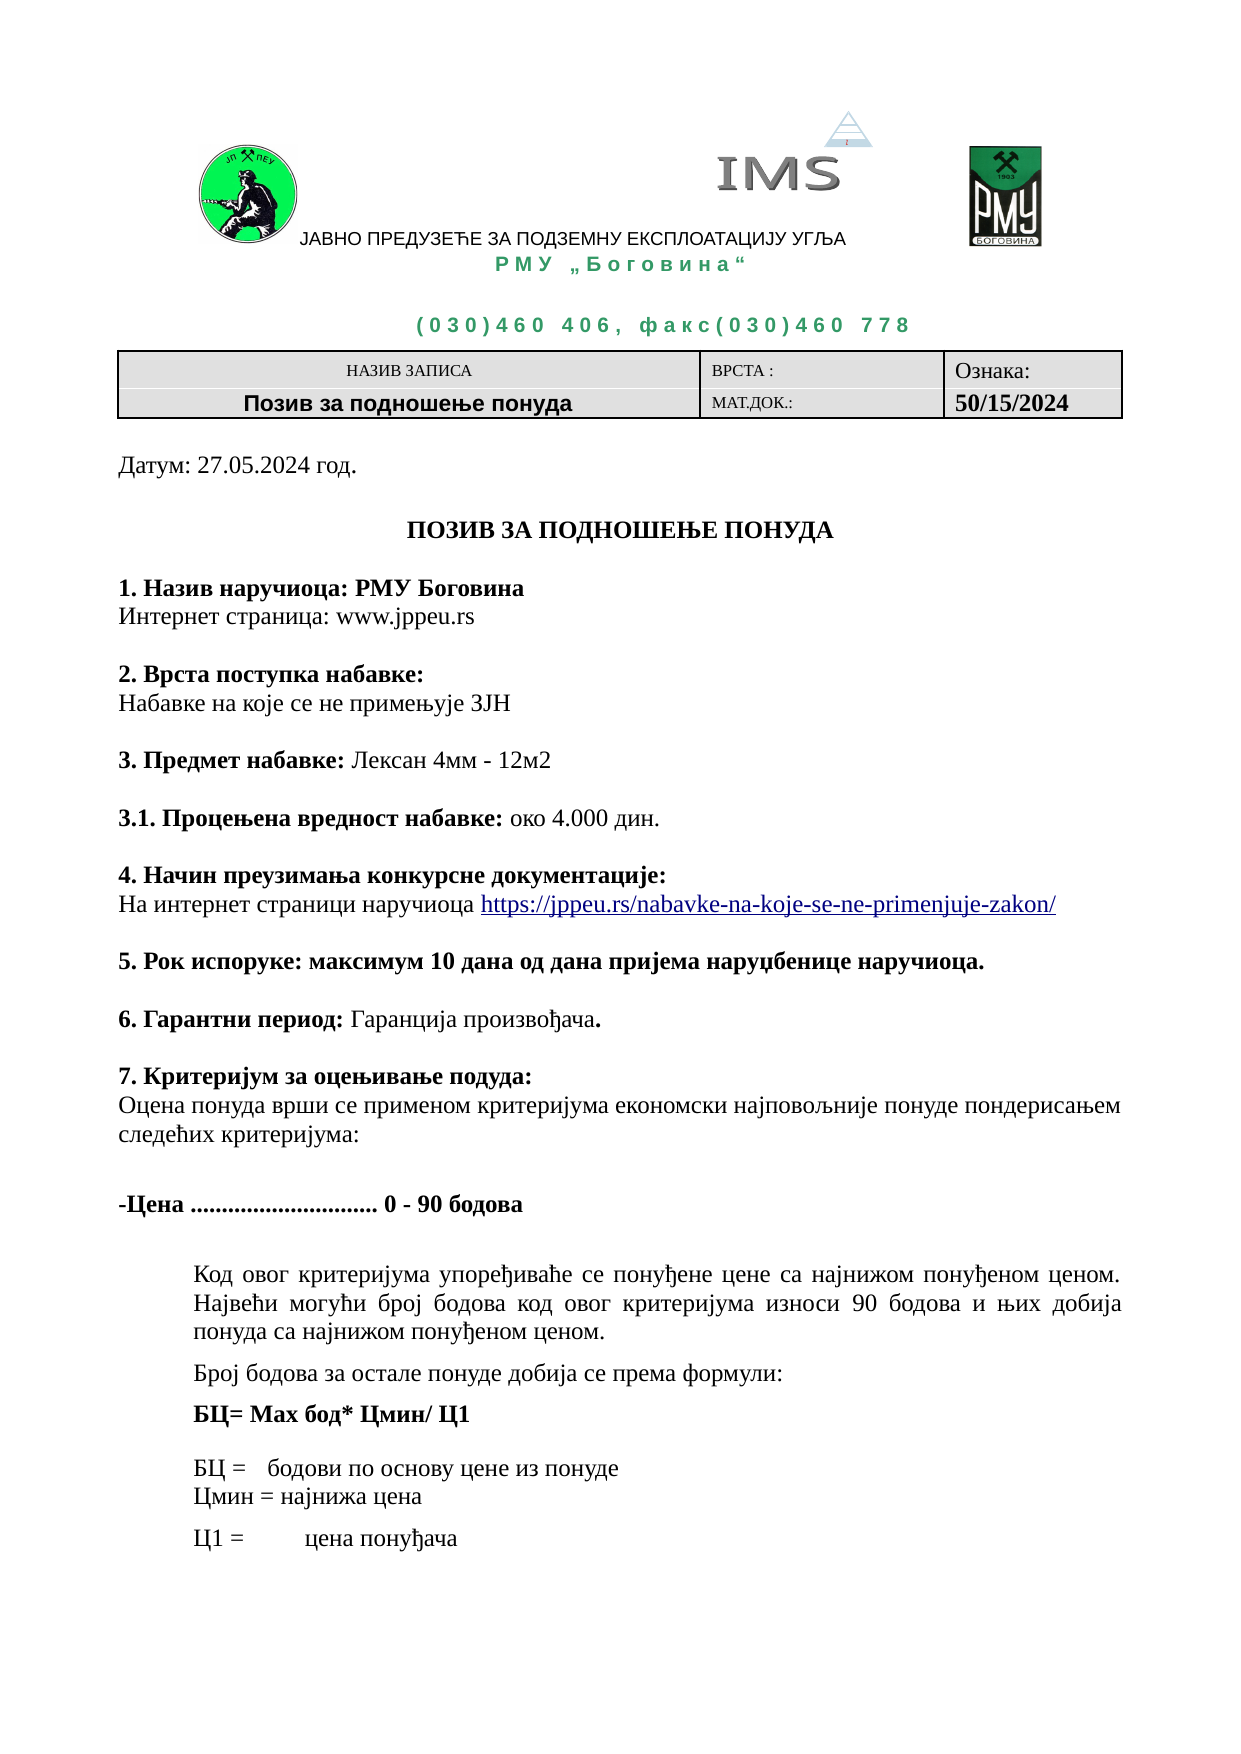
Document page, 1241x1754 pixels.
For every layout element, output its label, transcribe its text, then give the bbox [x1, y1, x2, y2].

text Цмин = најнижа цена [193, 1481, 1122, 1510]
text Ц1 = цена понуђача [193, 1523, 1122, 1551]
text (030)460 406, факс(030)460 778 [118, 313, 1122, 337]
text БЦ= Маx бод* Цмин/ Ц1 [193, 1399, 1122, 1428]
table_cell Позив за подношење понуда [119, 389, 699, 417]
text Набавке на које се не примењује ЗЈН [118, 688, 1122, 716]
text 4. Начин преузимања конкурсне документације: [118, 860, 1122, 889]
text 2. Врста поступка набавке: [118, 659, 1122, 688]
text Број бодова за остале понуде добија се према формули: [193, 1358, 1122, 1386]
text Код овог критеријума упоређиваће се понуђене цене са најнижом понуђеном ценом. Највећи могући број бодова код овог критеријума износи 90 бодова и њих добија понуда са најнижом понуђеном ценом. [193, 1259, 1122, 1345]
text Интернет страница: www.jppeu.rs [118, 601, 1122, 630]
table_cell МАТ.ДОК.: [701, 389, 943, 417]
text 3.1. Процењена вредност набавке: око 4.000 дин. [118, 803, 1122, 831]
text ЈАВНО ПРЕДУЗЕЋЕ ЗА ПОДЗЕМНУ ЕКСПЛОАТАЦИЈУ УГЉА РМУ „Боговина“ [118, 143, 1122, 276]
table_header НАЗИВ ЗАПИСА [119, 352, 699, 388]
text 7. Критеријум за оцењивање подуда: [118, 1061, 1122, 1090]
text БЦ = бодови по основу цене из понуде [193, 1453, 1122, 1481]
text Оцена понуда врши се применом критеријума економски најповољније понуде пондерисањем следећих критеријума: [118, 1090, 1122, 1148]
table_cell 50/15/2024 [945, 389, 1121, 417]
text 3. Предмет набавке: Лексан 4мм - 12м2 [118, 745, 1122, 774]
picture [198, 144, 298, 244]
table_header ВРСТА : [701, 352, 943, 388]
picture [969, 146, 1042, 247]
text 6. Гарантни период: Гаранција произвођача. [118, 1004, 1122, 1033]
text Датум: 27.05.2024 год. [118, 448, 1122, 479]
table_header Ознака: [945, 352, 1121, 388]
text 5. Рок испоруке: максимум 10 дана од дана пријема наруџбенице наручиоца. [118, 946, 1122, 975]
text -Цена .............................. 0 - 90 бодова [118, 1189, 1122, 1218]
text На интернет страници наручиоца https://jppeu.rs/nabavke-na-koje-se-ne-primenjuje-zakon/ [118, 889, 1122, 918]
text ПОЗИВ ЗА ПОДНОШЕЊЕ ПОНУДА [118, 515, 1122, 544]
text 1. Назив наручиоца: РМУ Боговина [118, 573, 1122, 601]
